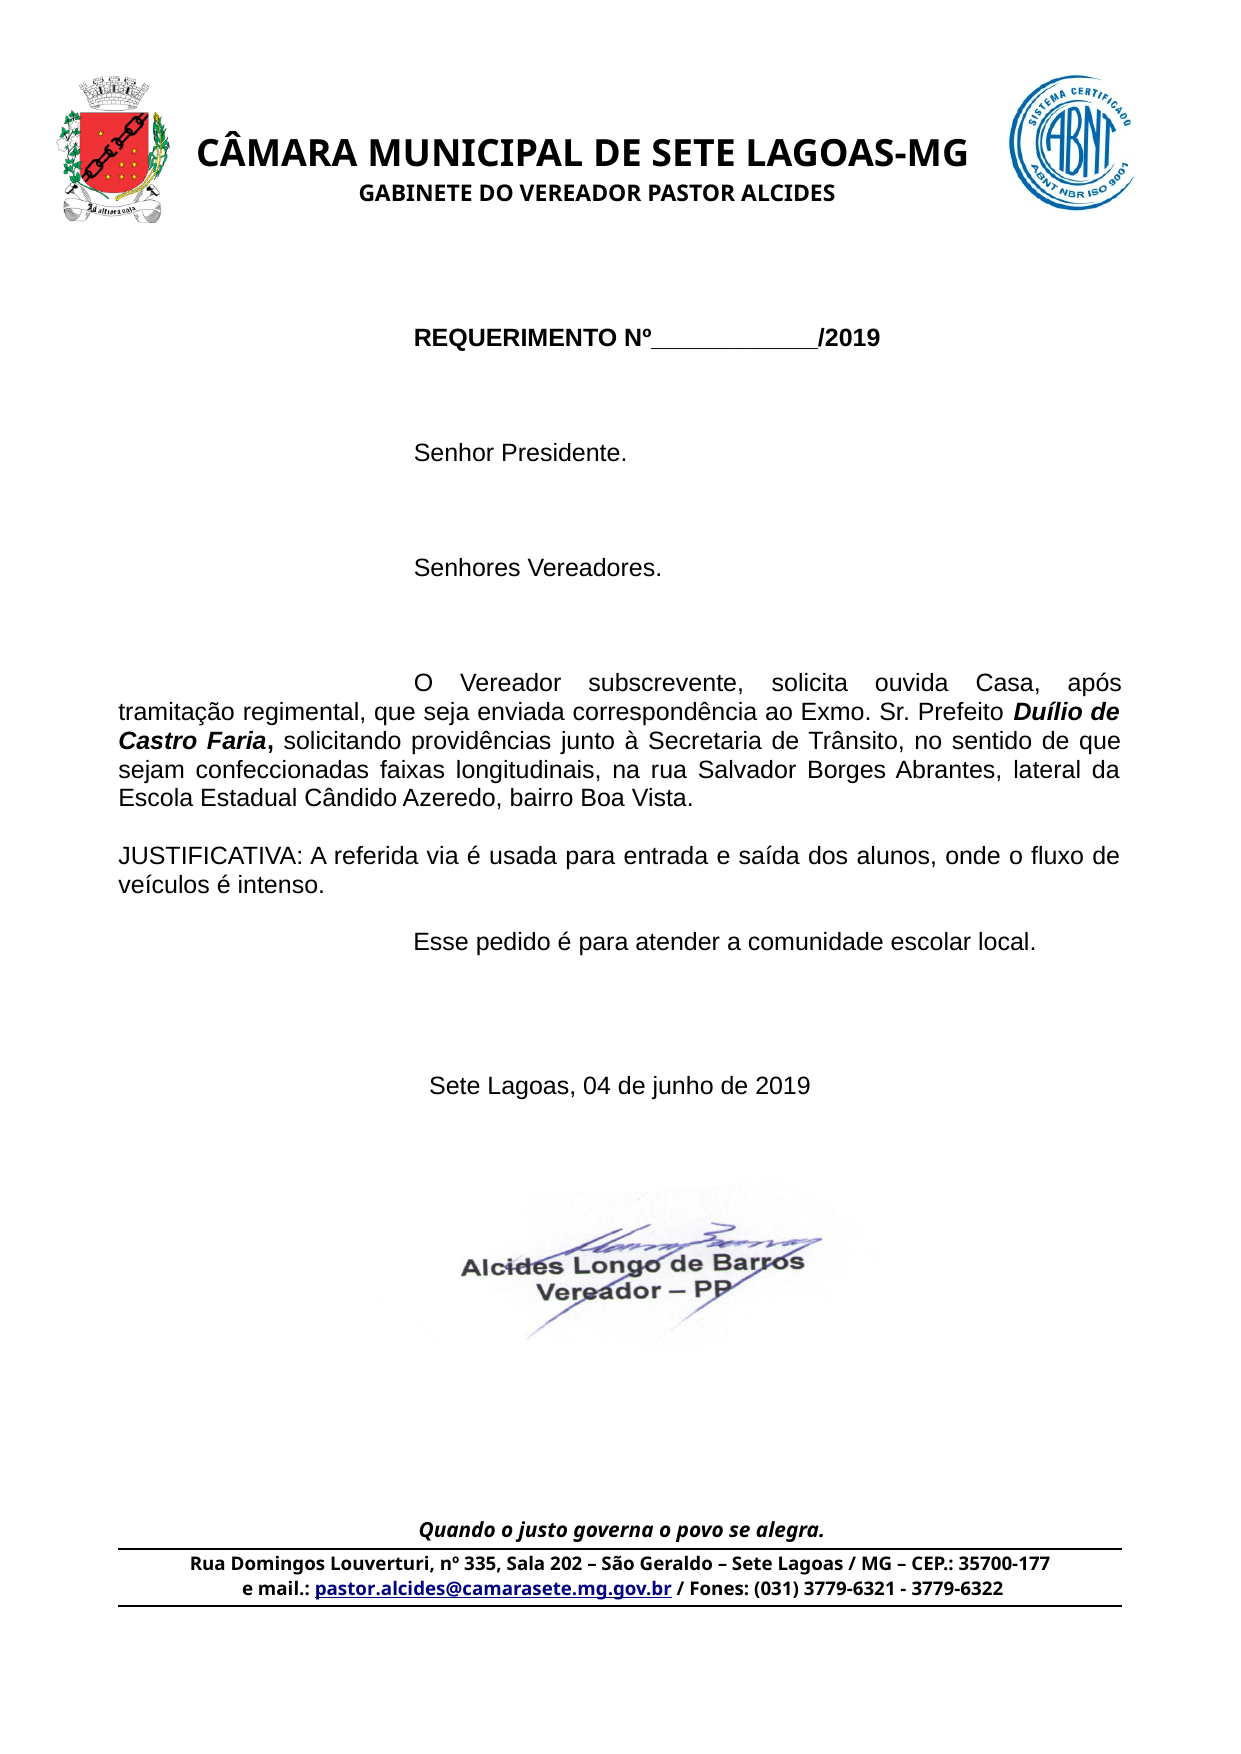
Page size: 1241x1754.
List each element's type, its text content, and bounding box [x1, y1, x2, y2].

text Esse pedido é para atender a comunidade escolar local. [118, 927, 1122, 956]
text REQUERIMENTO Nº____________/2019 [413, 323, 1122, 352]
text Senhor Presidente. [118, 438, 1122, 467]
text O Vereador subscrevente, solicita ouvida Casa, após tramitação regimental, que seja enviada correspondência ao Exmo. Sr. Prefeito Duílio de Castro Faria, solicitando providências junto à Secretaria de Trânsito, no sentido de que sejam confeccionadas faixas longitudinais, na rua Salvador Borges Abrantes, lateral da Escola Estadual Cândido Azeredo, bairro Boa Vista. [118, 668, 1122, 812]
text Senhores Vereadores. [118, 553, 1122, 582]
text JUSTIFICATIVA: A referida via é usada para entrada e saída dos alunos, onde o fluxo de veículos é intenso. [118, 841, 1122, 898]
text Sete Lagoas, 04 de junho de 2019 [118, 1071, 1122, 1099]
